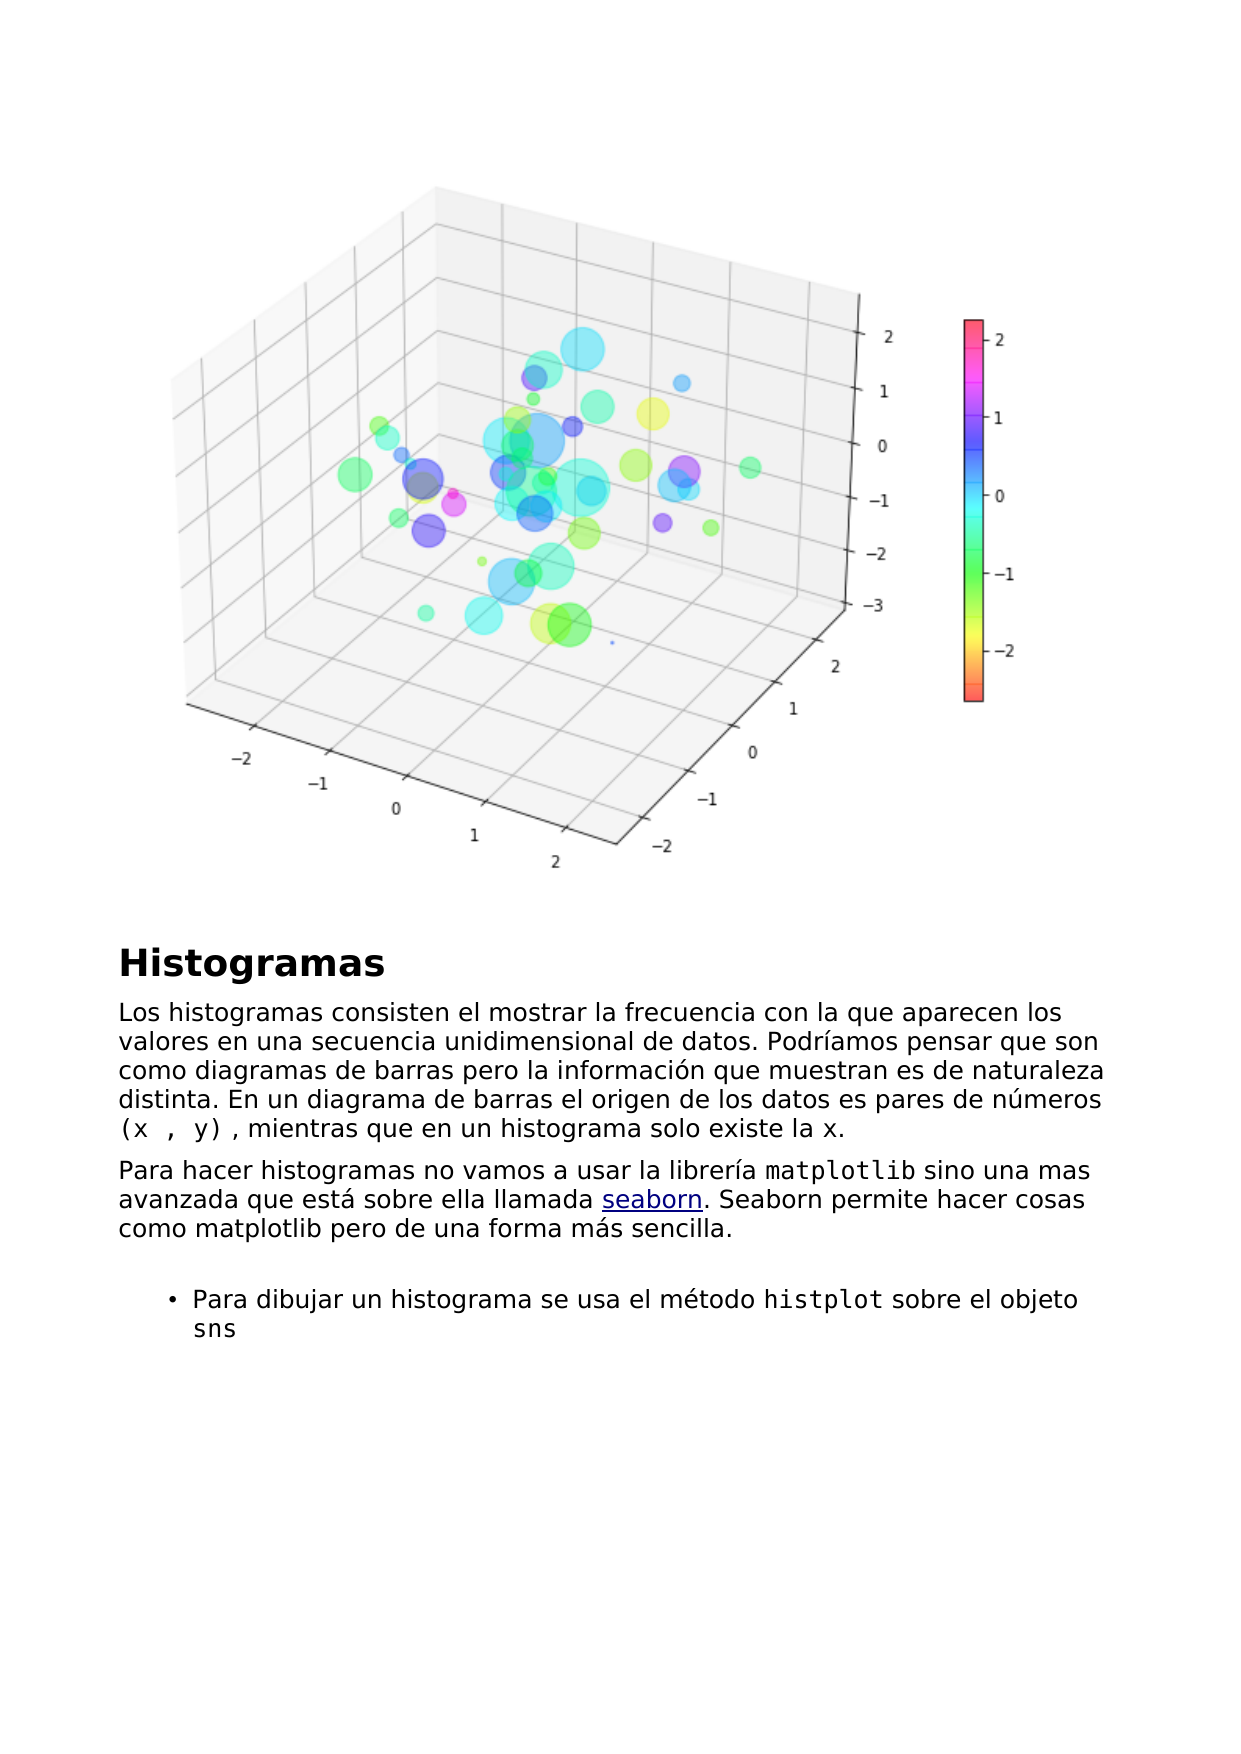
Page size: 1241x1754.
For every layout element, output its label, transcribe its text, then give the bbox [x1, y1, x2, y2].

text Los histogramas consisten el mostrar la frecuencia con la que aparecen los valores en una secuencia unidimensional de datos. Podríamos pensar que son como diagramas de barras pero la información que muestran es de naturaleza distinta. En un diagrama de barras el origen de los datos es pares de números (x , y) , mientras que en un histograma solo existe la x. [118, 998, 1122, 1143]
picture [118, 118, 1028, 904]
text Para hacer histogramas no vamos a usar la librería matplotlib sino una mas avanzada que está sobre ella llamada seaborn. Seaborn permite hacer cosas como matplotlib pero de una forma más sencilla. [118, 1156, 1122, 1243]
list Para dibujar un histograma se usa el método histplot sobre el objeto sns [177, 1286, 1122, 1344]
subtitle Histogramas [118, 942, 1122, 985]
